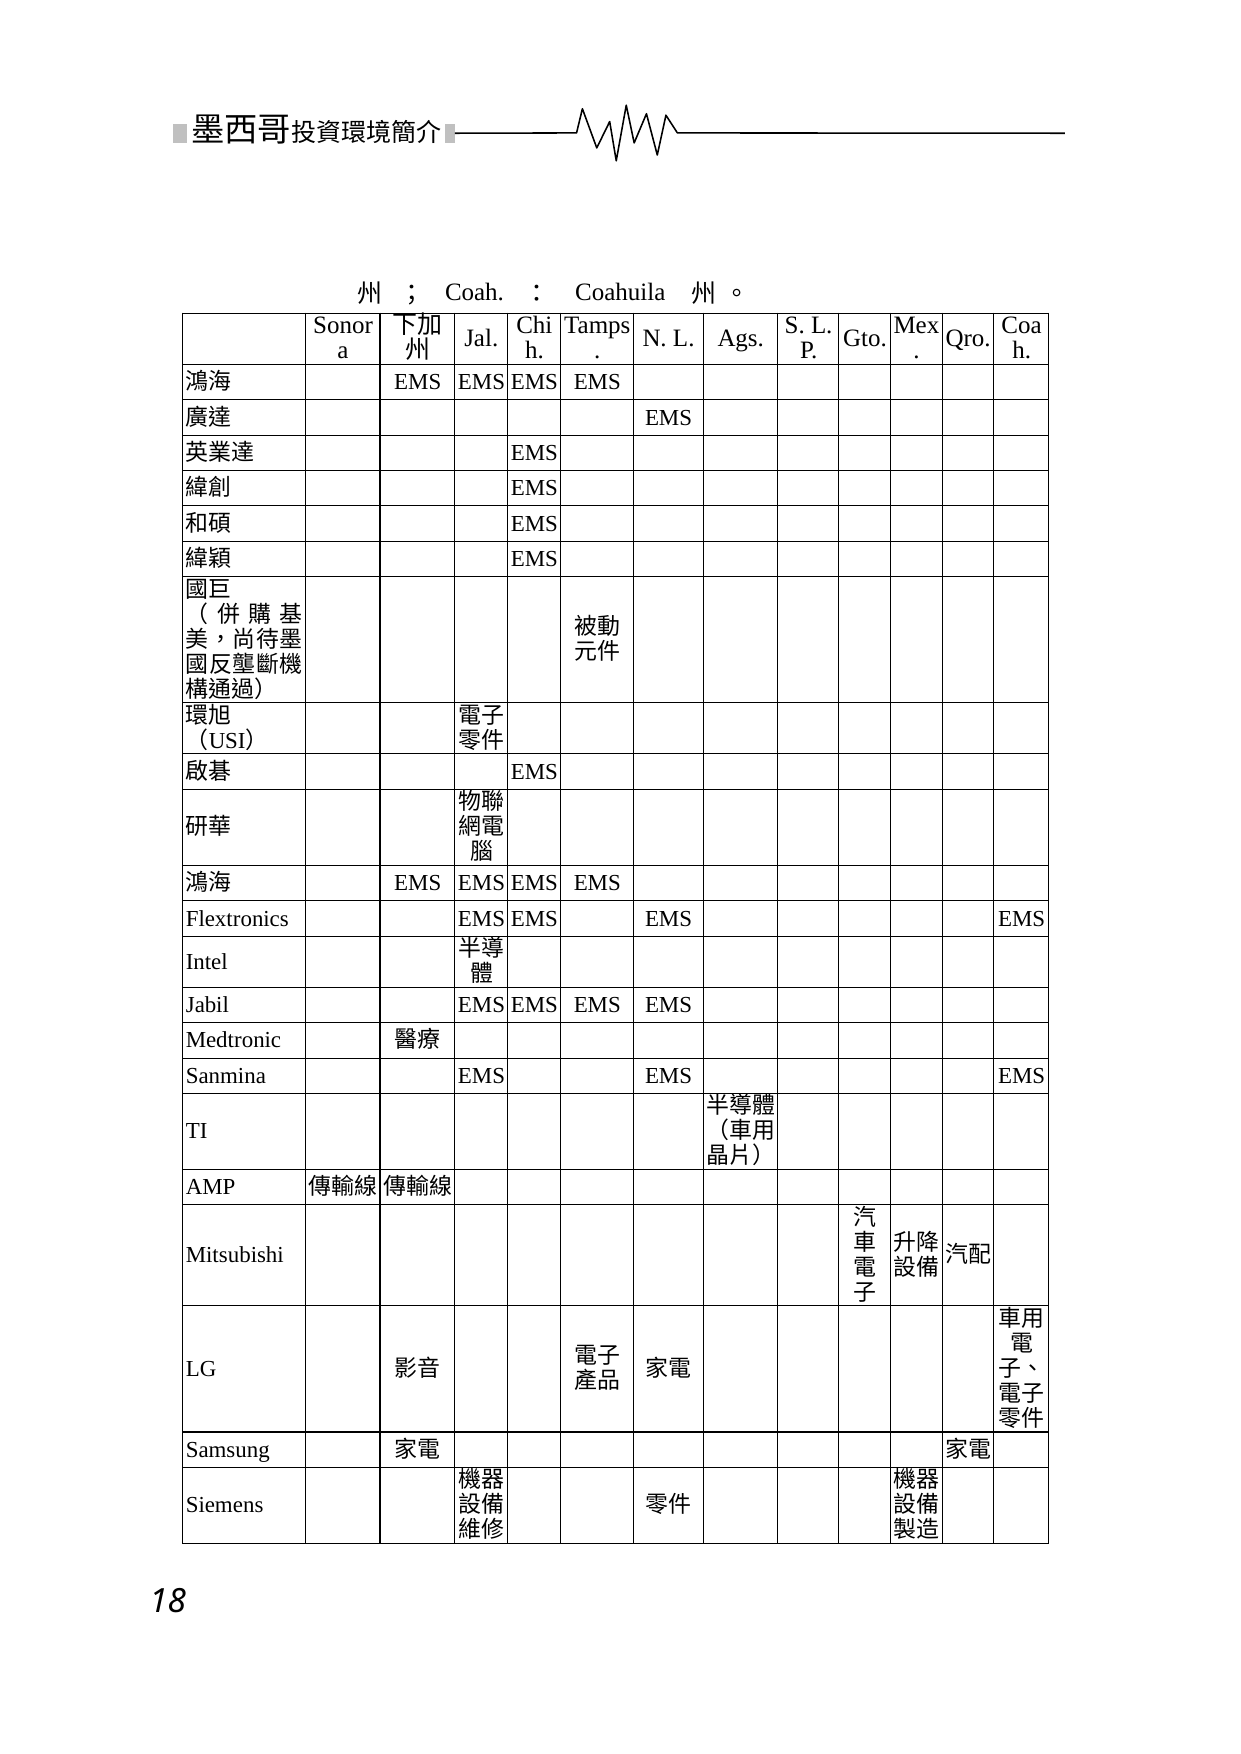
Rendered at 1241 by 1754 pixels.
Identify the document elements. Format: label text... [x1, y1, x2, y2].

table_cell [508, 577, 560, 702]
table_cell [839, 1433, 890, 1467]
table_cell [839, 1468, 890, 1543]
table_cell [943, 436, 993, 470]
table_cell [634, 577, 703, 702]
table_cell [561, 1433, 633, 1467]
table_cell [943, 866, 993, 900]
table_cell [943, 1468, 993, 1543]
table_cell [839, 1170, 890, 1204]
table_cell [455, 1170, 507, 1204]
table_cell EMS [508, 754, 560, 789]
table_cell [891, 1094, 942, 1169]
table_cell [704, 1306, 777, 1431]
table_header S. L. P. [778, 314, 838, 364]
table_cell [994, 400, 1048, 434]
table_cell 電子產品 [561, 1306, 633, 1431]
table_cell [891, 988, 942, 1022]
table_cell [381, 400, 454, 434]
table_cell [839, 1094, 890, 1169]
table_cell [891, 1306, 942, 1431]
table_cell EMS [561, 866, 633, 900]
table_cell [634, 1205, 703, 1305]
table_cell [704, 365, 777, 399]
table_cell [943, 703, 993, 753]
table_cell 和碩 [183, 506, 305, 541]
table_cell [778, 1059, 838, 1093]
table_cell [306, 1059, 379, 1093]
table_cell [381, 1059, 454, 1093]
table_cell [508, 1170, 560, 1204]
table_cell [561, 790, 633, 865]
table_cell 鴻海 [183, 365, 305, 399]
table_cell [455, 1306, 507, 1431]
table_cell [891, 866, 942, 900]
table_cell Jabil [183, 988, 305, 1022]
table_cell [778, 1023, 838, 1057]
table_cell [508, 703, 560, 753]
table_cell [994, 471, 1048, 505]
table_cell 英業達 [183, 436, 305, 470]
table_cell [778, 988, 838, 1022]
table_cell [704, 577, 777, 702]
table_cell [455, 577, 507, 702]
table_cell 家電 [381, 1433, 454, 1467]
table_cell [306, 754, 379, 789]
table_cell 醫療 [381, 1023, 454, 1057]
table_cell TI [183, 1094, 305, 1169]
table_cell [943, 1306, 993, 1431]
table_header Jal. [455, 314, 507, 364]
table_cell [508, 1306, 560, 1431]
table_cell 汽車電子 [839, 1205, 890, 1305]
table_cell [839, 988, 890, 1022]
table_cell EMS [634, 988, 703, 1022]
table_cell [508, 1094, 560, 1169]
table_cell 傳輸線 [306, 1170, 379, 1204]
table_cell Samsung [183, 1433, 305, 1467]
table_cell Medtronic [183, 1023, 305, 1057]
table_cell [778, 1094, 838, 1169]
table_cell [943, 542, 993, 576]
table_cell [994, 790, 1048, 865]
table_cell EMS [634, 400, 703, 434]
table_cell [634, 1170, 703, 1204]
table_cell Sanmina [183, 1059, 305, 1093]
table_cell [306, 1468, 379, 1543]
table_cell [778, 937, 838, 987]
table_cell [839, 506, 890, 541]
table_cell 環旭（USI） [183, 703, 305, 753]
table_cell [778, 1205, 838, 1305]
table_cell [994, 866, 1048, 900]
table_header N. L. [634, 314, 703, 364]
table_cell [891, 1059, 942, 1093]
table_cell [634, 937, 703, 987]
table_cell [778, 1170, 838, 1204]
table_cell [943, 365, 993, 399]
table_cell [943, 988, 993, 1022]
table_cell 電子零件 [455, 703, 507, 753]
table_header Tamps. [561, 314, 633, 364]
table_cell [381, 901, 454, 936]
table_cell [778, 703, 838, 753]
table_cell 汽配 [943, 1205, 993, 1305]
table_cell [508, 1433, 560, 1467]
table_cell [994, 506, 1048, 541]
table_cell [891, 577, 942, 702]
table_cell [634, 436, 703, 470]
table_cell [306, 577, 379, 702]
table_cell [778, 400, 838, 434]
table_cell [306, 542, 379, 576]
table_cell 國巨 （併購基美，尚待墨國反壟斷機構通過） [183, 577, 305, 702]
table_cell [634, 1023, 703, 1057]
table_cell [943, 937, 993, 987]
table_cell [508, 1023, 560, 1057]
table_cell [455, 471, 507, 505]
table_cell [306, 1094, 379, 1169]
table_cell [778, 365, 838, 399]
table_cell [381, 436, 454, 470]
table_cell [778, 471, 838, 505]
table_cell [891, 1433, 942, 1467]
table_cell [455, 1023, 507, 1057]
table_cell [381, 790, 454, 865]
table_cell [455, 400, 507, 434]
table_cell [381, 988, 454, 1022]
table_cell [778, 506, 838, 541]
table_cell [943, 901, 993, 936]
table_cell [839, 1306, 890, 1431]
table_cell [306, 901, 379, 936]
table_cell [634, 1433, 703, 1467]
table_cell [839, 937, 890, 987]
table_cell 傳輸線 [381, 1170, 454, 1204]
table_cell [839, 471, 890, 505]
table_cell EMS [994, 1059, 1048, 1093]
table_cell [943, 790, 993, 865]
table_cell 車用電子、電子零件 [994, 1306, 1048, 1431]
table_cell [381, 703, 454, 753]
table_header Mex. [891, 314, 942, 364]
table_cell [561, 542, 633, 576]
table_cell [634, 866, 703, 900]
table_cell [994, 1094, 1048, 1169]
table_cell [381, 471, 454, 505]
table_cell [994, 577, 1048, 702]
table_header Sonora [306, 314, 379, 364]
table_cell [561, 471, 633, 505]
table_cell [839, 436, 890, 470]
table_cell [306, 1023, 379, 1057]
table_cell [634, 542, 703, 576]
table_cell [943, 506, 993, 541]
table_cell 機器設備製造 [891, 1468, 942, 1543]
table_cell Intel [183, 937, 305, 987]
table_cell [778, 754, 838, 789]
table_cell 物聯網電腦 [455, 790, 507, 865]
table_cell 機器設備維修 [455, 1468, 507, 1543]
table_cell EMS [455, 866, 507, 900]
table_cell [778, 1306, 838, 1431]
table_cell [891, 365, 942, 399]
table_cell [455, 436, 507, 470]
table_cell [994, 542, 1048, 576]
table_cell EMS [455, 1059, 507, 1093]
table_cell EMS [508, 436, 560, 470]
table_cell [704, 1468, 777, 1543]
table_cell [704, 754, 777, 789]
table_cell [994, 937, 1048, 987]
table_cell [704, 1059, 777, 1093]
table_cell [704, 436, 777, 470]
table_cell [839, 1023, 890, 1057]
table_cell 家電 [634, 1306, 703, 1431]
table_cell [839, 866, 890, 900]
table_cell [891, 1023, 942, 1057]
table_cell EMS [381, 866, 454, 900]
table_cell [381, 937, 454, 987]
table_cell 研華 [183, 790, 305, 865]
table_cell Flextronics [183, 901, 305, 936]
table_cell [306, 506, 379, 541]
table_cell [994, 1170, 1048, 1204]
table_cell [381, 542, 454, 576]
table_cell [381, 1205, 454, 1305]
table_cell [891, 400, 942, 434]
table_cell [704, 542, 777, 576]
table_cell [704, 937, 777, 987]
table_cell [943, 1023, 993, 1057]
table_cell [455, 1433, 507, 1467]
table_cell [306, 1205, 379, 1305]
table_cell EMS [508, 542, 560, 576]
table_cell [778, 1468, 838, 1543]
table_cell [778, 1433, 838, 1467]
table_cell [839, 703, 890, 753]
table_cell [891, 542, 942, 576]
table_cell [561, 901, 633, 936]
table_cell [778, 577, 838, 702]
table_cell 緯穎 [183, 542, 305, 576]
table_cell [891, 703, 942, 753]
table_cell [455, 1205, 507, 1305]
table_cell EMS [634, 901, 703, 936]
table_cell [943, 1094, 993, 1169]
table_cell 啟碁 [183, 754, 305, 789]
table_cell [306, 365, 379, 399]
table_cell [994, 703, 1048, 753]
table_cell [381, 506, 454, 541]
table_cell LG [183, 1306, 305, 1431]
text 州；Coah.：Coahuila州。 [330, 250, 1058, 313]
table_cell [839, 365, 890, 399]
table_header Chih. [508, 314, 560, 364]
table_cell [839, 1059, 890, 1093]
table_cell 半導體（車用 晶片） [704, 1094, 777, 1169]
table_cell [778, 866, 838, 900]
table_cell EMS [381, 365, 454, 399]
table_cell [508, 1468, 560, 1543]
table_cell [994, 988, 1048, 1022]
table_cell [704, 866, 777, 900]
table_cell [778, 901, 838, 936]
table_cell [704, 471, 777, 505]
table_cell 緯創 [183, 471, 305, 505]
table_cell [455, 1094, 507, 1169]
table_cell [839, 542, 890, 576]
table_cell [508, 1205, 560, 1305]
table_cell 升降設備 [891, 1205, 942, 1305]
table_cell [561, 1468, 633, 1543]
table_cell [994, 1023, 1048, 1057]
table_cell [634, 506, 703, 541]
table_cell [634, 471, 703, 505]
table_cell [891, 754, 942, 789]
table_cell [381, 1468, 454, 1543]
table_cell [994, 1205, 1048, 1305]
table_cell 家電 [943, 1433, 993, 1467]
table_cell [778, 790, 838, 865]
table_cell [839, 754, 890, 789]
table_cell [306, 790, 379, 865]
table_header 下加州 [381, 314, 454, 364]
table_cell EMS [634, 1059, 703, 1093]
table_cell [704, 1433, 777, 1467]
table_cell [943, 577, 993, 702]
table_cell [561, 703, 633, 753]
table_cell 被動元件 [561, 577, 633, 702]
table_cell [839, 577, 890, 702]
table_cell [306, 703, 379, 753]
table_cell Mitsubishi [183, 1205, 305, 1305]
table_cell [306, 988, 379, 1022]
table_cell [891, 901, 942, 936]
table_header Gto. [839, 314, 890, 364]
table_cell [306, 1433, 379, 1467]
table_cell [306, 436, 379, 470]
table_cell [943, 471, 993, 505]
table_cell Siemens [183, 1468, 305, 1543]
table_cell [634, 754, 703, 789]
table_cell [634, 365, 703, 399]
table_cell EMS [508, 988, 560, 1022]
table_cell [704, 506, 777, 541]
table_cell [704, 703, 777, 753]
table_cell EMS [455, 901, 507, 936]
table_cell EMS [508, 471, 560, 505]
table_cell [455, 506, 507, 541]
table_cell [306, 471, 379, 505]
table_cell [455, 754, 507, 789]
table_cell [634, 703, 703, 753]
table_cell [561, 754, 633, 789]
table_cell [508, 937, 560, 987]
table_cell AMP [183, 1170, 305, 1204]
table_cell 半導體 [455, 937, 507, 987]
table_cell [455, 542, 507, 576]
table_cell [704, 988, 777, 1022]
table_cell [994, 1433, 1048, 1467]
table_cell [994, 436, 1048, 470]
table_cell EMS [994, 901, 1048, 936]
table_cell [891, 790, 942, 865]
table_cell [306, 1306, 379, 1431]
table_cell [943, 400, 993, 434]
table_cell [704, 901, 777, 936]
table_cell [778, 436, 838, 470]
table_cell [704, 1205, 777, 1305]
table_cell [943, 1059, 993, 1093]
table_cell [561, 400, 633, 434]
table_cell EMS [455, 365, 507, 399]
table_cell 零件 [634, 1468, 703, 1543]
table_cell [381, 1094, 454, 1169]
table_cell [306, 937, 379, 987]
table_cell 影音 [381, 1306, 454, 1431]
table_cell [891, 1170, 942, 1204]
table_cell EMS [508, 901, 560, 936]
table_cell [839, 790, 890, 865]
table_cell [561, 1059, 633, 1093]
table_cell 廣達 [183, 400, 305, 434]
table_cell [508, 1059, 560, 1093]
table_cell [634, 1094, 703, 1169]
table_cell [891, 471, 942, 505]
table_header Ags. [704, 314, 777, 364]
table_cell [561, 1170, 633, 1204]
table_cell [704, 1170, 777, 1204]
table_cell EMS [508, 365, 560, 399]
table_cell [561, 1094, 633, 1169]
table_cell [508, 790, 560, 865]
table_cell [891, 436, 942, 470]
table_cell EMS [508, 506, 560, 541]
table_cell 鴻海 [183, 866, 305, 900]
table_cell [943, 1170, 993, 1204]
table_header Qro. [943, 314, 993, 364]
table_cell [561, 1205, 633, 1305]
table_cell [306, 400, 379, 434]
table_cell [839, 901, 890, 936]
table_cell [561, 1023, 633, 1057]
table_cell [891, 937, 942, 987]
table_cell [704, 400, 777, 434]
table_cell [561, 506, 633, 541]
table_cell [508, 400, 560, 434]
table_cell [994, 365, 1048, 399]
table_cell [943, 754, 993, 789]
table_cell [381, 577, 454, 702]
table_cell [778, 542, 838, 576]
table_cell [994, 1468, 1048, 1543]
table_cell [381, 754, 454, 789]
table_cell [561, 937, 633, 987]
table_cell [306, 866, 379, 900]
table_cell [704, 790, 777, 865]
table_cell EMS [561, 988, 633, 1022]
table_cell EMS [561, 365, 633, 399]
table_cell EMS [455, 988, 507, 1022]
table_header Coah. [994, 314, 1048, 364]
table_cell [704, 1023, 777, 1057]
table_cell [634, 790, 703, 865]
table_header [183, 314, 305, 364]
table_cell [891, 506, 942, 541]
table_cell [561, 436, 633, 470]
table_cell [839, 400, 890, 434]
table_cell EMS [508, 866, 560, 900]
table_cell [994, 754, 1048, 789]
